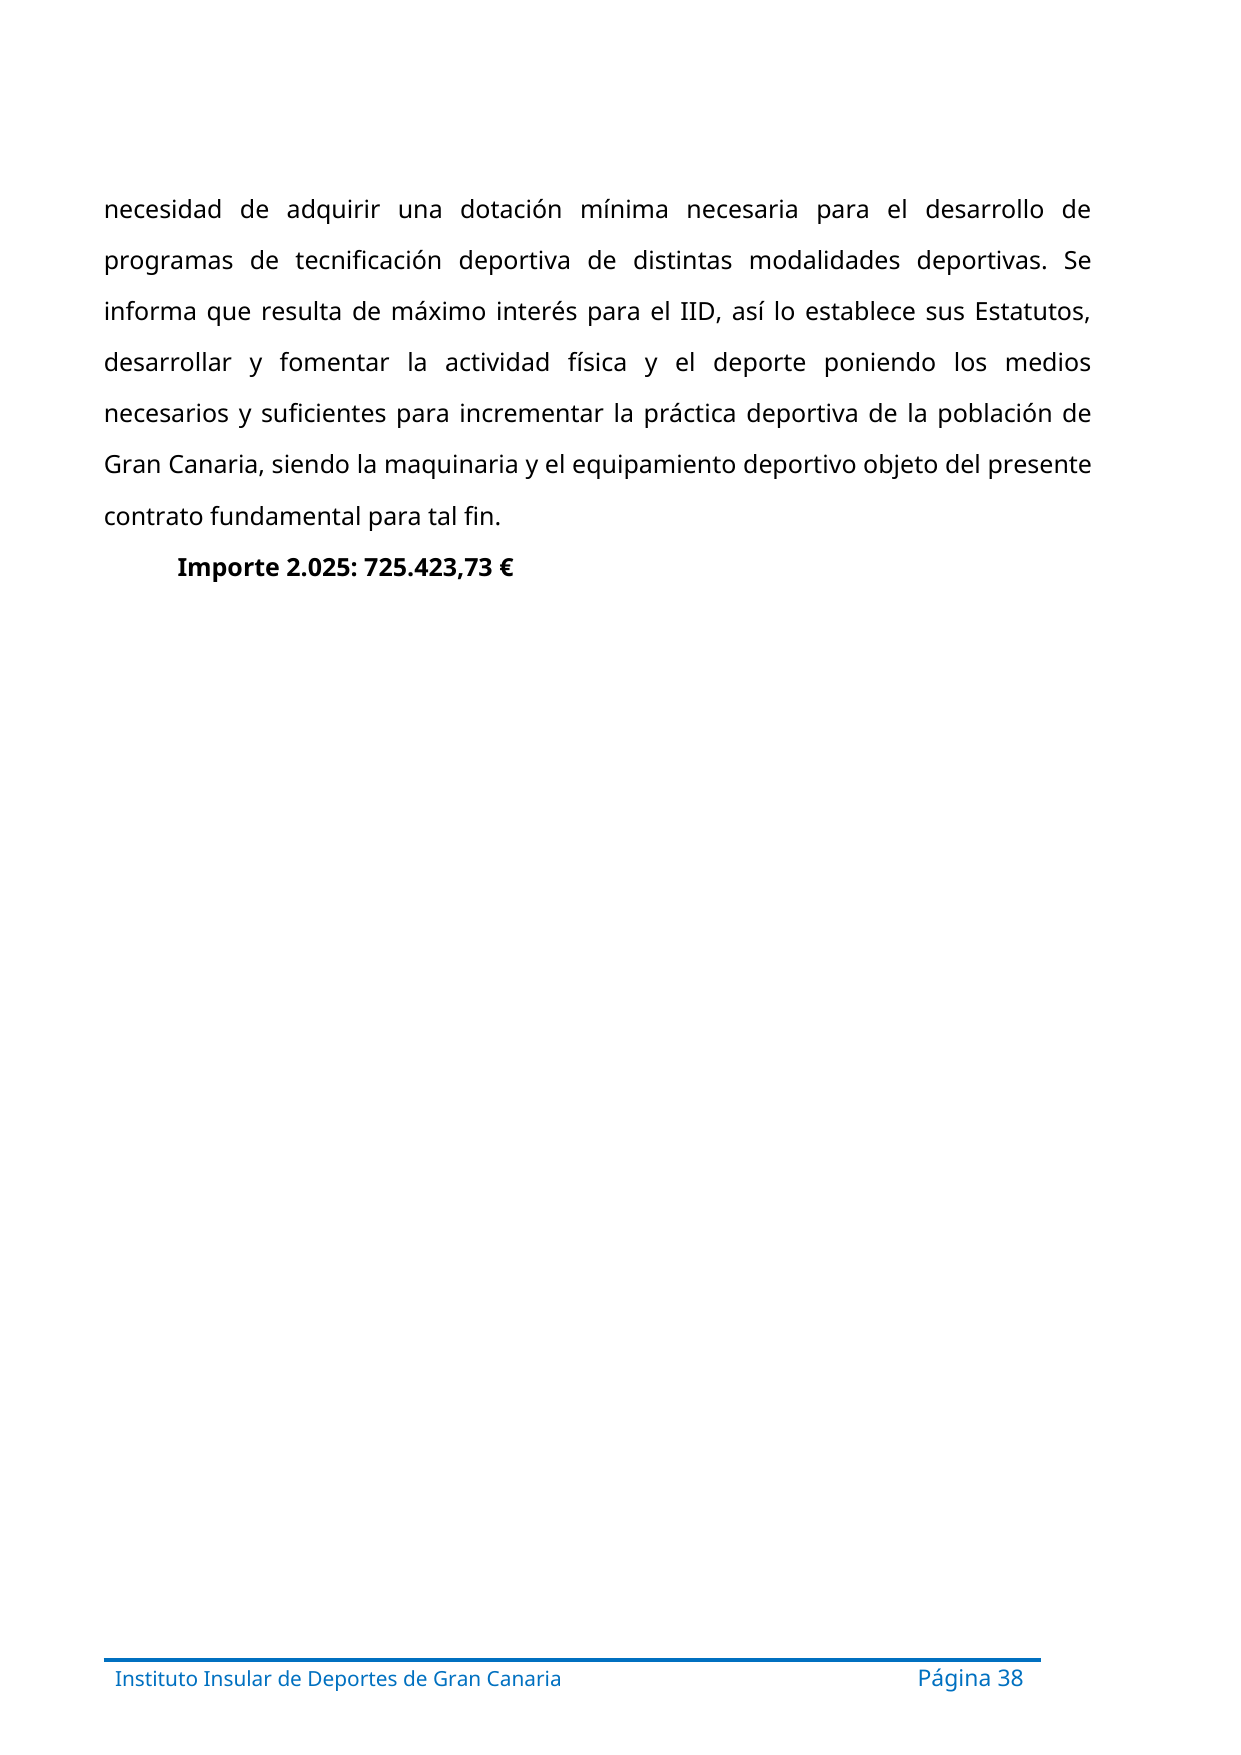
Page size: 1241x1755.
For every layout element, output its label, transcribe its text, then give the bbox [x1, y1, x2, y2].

text necesidad de adquirir una dotación mínima necesaria para el desarrollo de programas de tecnificación deportiva de distintas modalidades deportivas. Se informa que resulta de máximo interés para el IID, así lo establece sus Estatutos, desarrollar y fomentar la actividad física y el deporte poniendo los medios necesarios y suficientes para incrementar la práctica deportiva de la población de Gran Canaria, siendo la maquinaria y el equipamiento deportivo objeto del presente contrato fundamental para tal fin. [103, 192, 1093, 532]
text Importe 2.025: 725.423,73 € [103, 549, 1093, 583]
